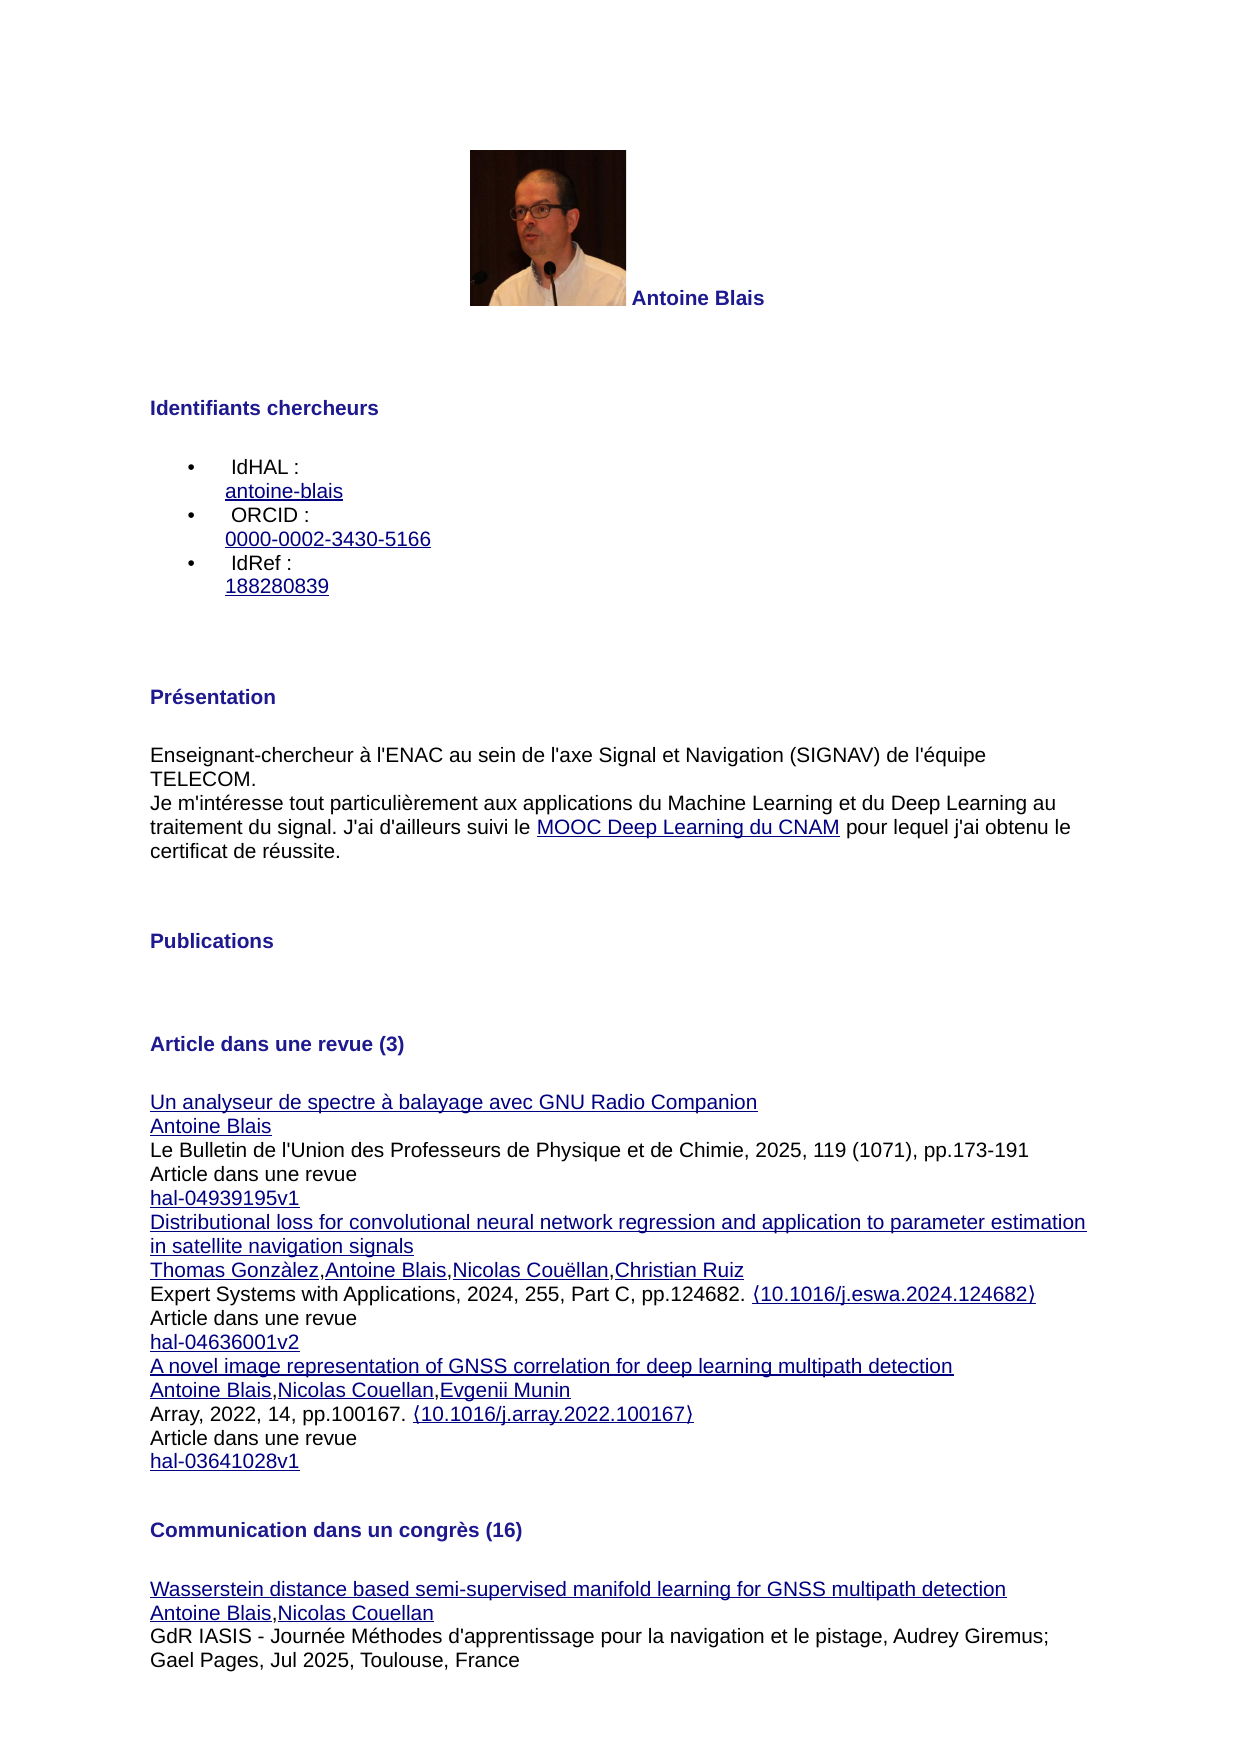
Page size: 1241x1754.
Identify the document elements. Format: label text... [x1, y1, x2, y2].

subtitle Publications [150, 928, 1090, 952]
table_cell Distributional loss for convolutional neural network regression and application to parameter estimation in satellite navigation signals Thomas Gonzàlez,Antoine Blais,Nicolas Couëllan,Christian Ruiz Expert Systems with Applications, 2024, 255, Part C, pp.124682. ⟨10.1016/j.eswa.2024.124682⟩ Article dans une revue hal-04636001v2 [150, 1210, 1090, 1353]
subtitle Identifiants chercheurs [150, 396, 1090, 420]
text Je m'intéresse tout particulièrement aux applications du Machine Learning et du Deep Learning au traitement du signal. J'ai d'ailleurs suivi le MOOC Deep Learning du CNAM pour lequel j'ai obtenu le certificat de réussite. [150, 791, 1090, 863]
subtitle Antoine Blais [150, 150, 1090, 310]
list ORCID : [187, 502, 1090, 526]
picture [470, 150, 627, 306]
list IdRef : [187, 550, 1090, 574]
list 188280839 [187, 574, 1090, 598]
subtitle Article dans une revue (3) [150, 1032, 1090, 1056]
table_cell A novel image representation of GNSS correlation for deep learning multipath detection Antoine Blais,Nicolas Couellan,Evgenii Munin Array, 2022, 14, pp.100167. ⟨10.1016/j.array.2022.100167⟩ Article dans une revue hal-03641028v1 [150, 1354, 1090, 1473]
subtitle Communication dans un congrès (16) [150, 1518, 1090, 1542]
list 0000-0002-3430-5166 [187, 526, 1090, 550]
list antoine-blais [187, 478, 1090, 502]
subtitle Présentation [150, 685, 1090, 709]
table_header Wasserstein distance based semi-supervised manifold learning for GNSS multipath detection Antoine Blais,Nicolas Couellan GdR IASIS - Journée Méthodes d'apprentissage pour la navigation et le pistage, Audrey Giremus; Gael Pages, Jul 2025, Toulouse, France [150, 1576, 1090, 1672]
list IdHAL : [187, 454, 1090, 478]
text Enseignant-chercheur à l'ENAC au sein de l'axe Signal et Navigation (SIGNAV) de l'équipe TELECOM. [150, 743, 1090, 791]
table_header Un analyseur de spectre à balayage avec GNU Radio Companion Antoine Blais Le Bulletin de l'Union des Professeurs de Physique et de Chimie, 2025, 119 (1071), pp.173-191 Article dans une revue hal-04939195v1 [150, 1090, 1090, 1210]
